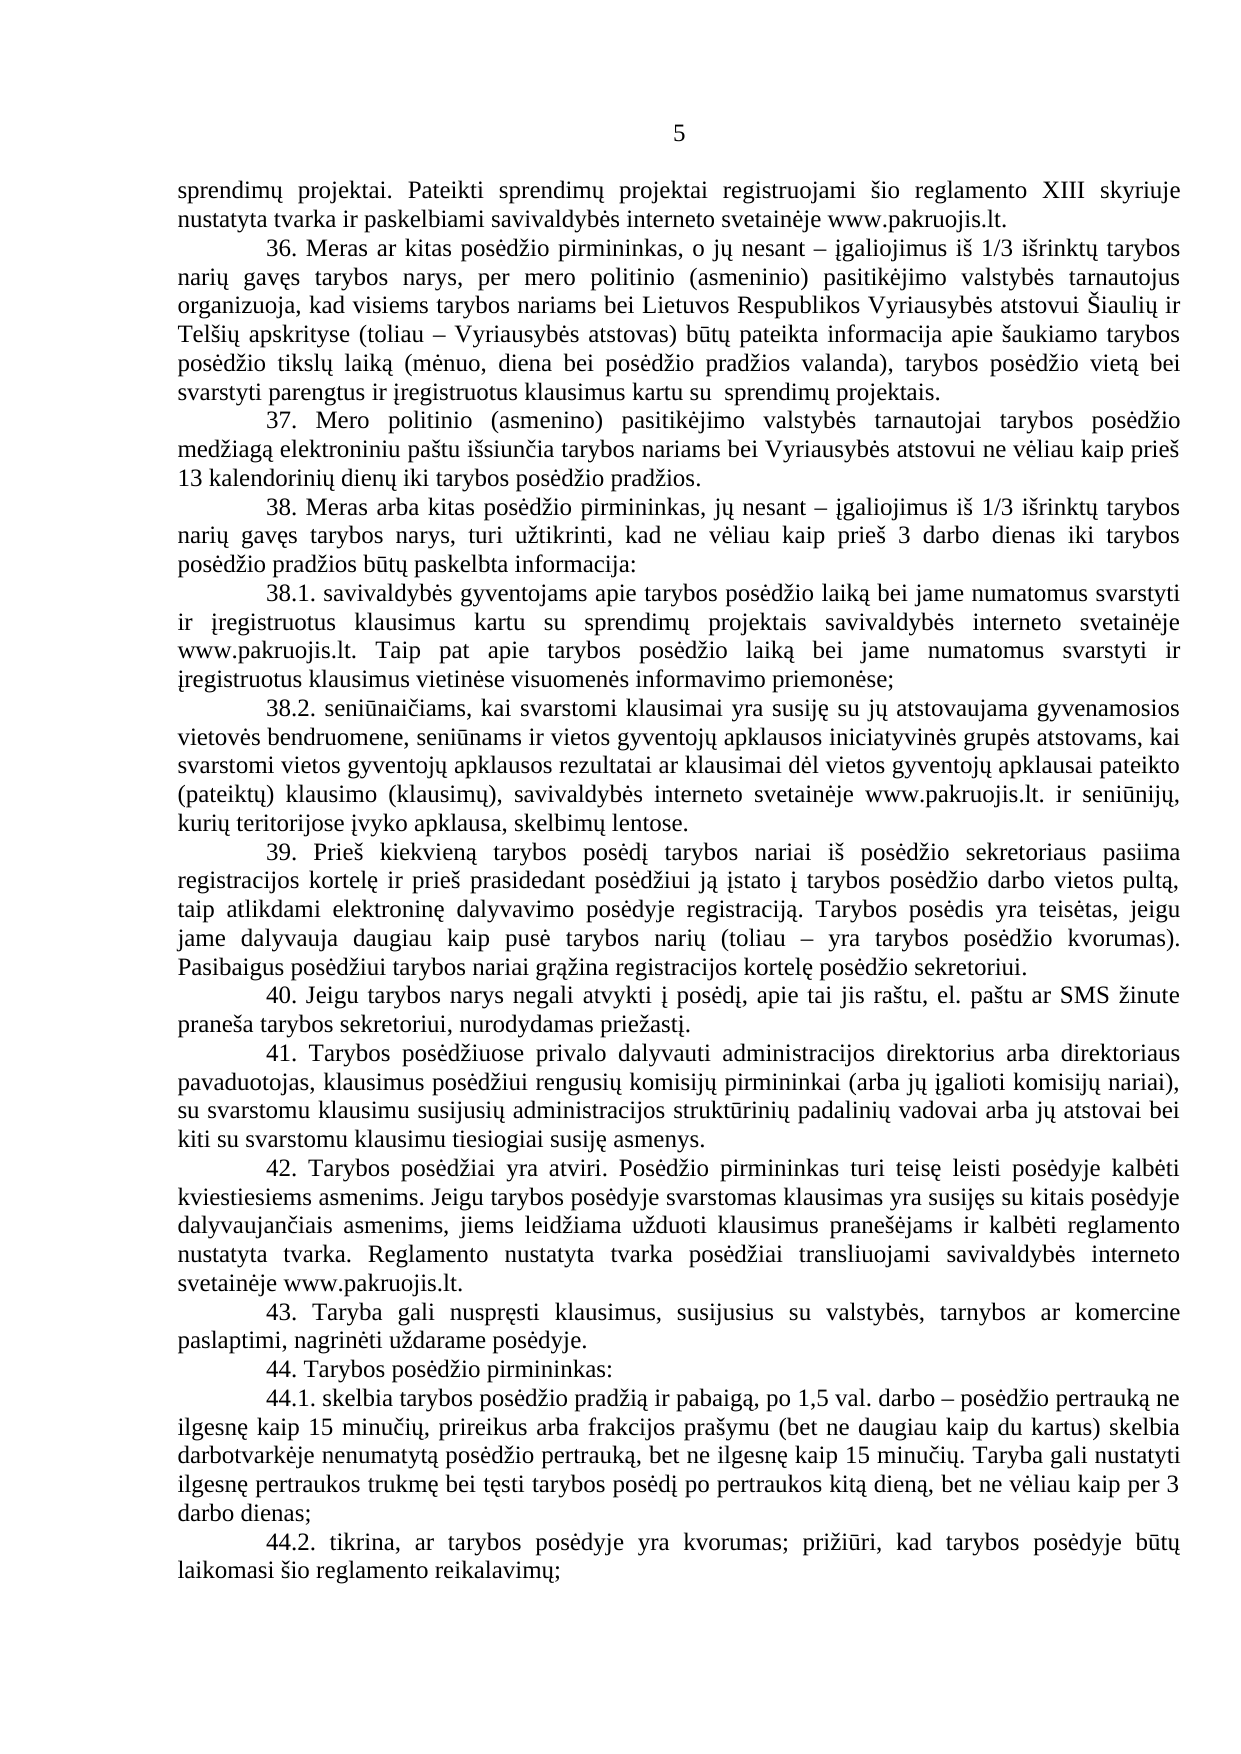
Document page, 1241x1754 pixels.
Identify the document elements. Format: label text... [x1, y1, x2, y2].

text 42. Tarybos posėdžiai yra atviri. Posėdžio pirmininkas turi teisę leisti posėdyje kalbėti kviestiesiems asmenims. Jeigu tarybos posėdyje svarstomas klausimas yra susijęs su kitais posėdyje dalyvaujančiais asmenims, jiems leidžiama užduoti klausimus pranešėjams ir kalbėti reglamento nustatyta tvarka. Reglamento nustatyta tvarka posėdžiai transliuojami savivaldybės interneto svetainėje www.pakruojis.lt. [177, 1153, 1181, 1297]
text sprendimų projektai. Pateikti sprendimų projektai registruojami šio reglamento XIII skyriuje nustatyta tvarka ir paskelbiami savivaldybės interneto svetainėje www.pakruojis.lt. [177, 176, 1181, 233]
text 41. Tarybos posėdžiuose privalo dalyvauti administracijos direktorius arba direktoriaus pavaduotojas, klausimus posėdžiui rengusių komisijų pirmininkai (arba jų įgalioti komisijų nariai), su svarstomu klausimu susijusių administracijos struktūrinių padalinių vadovai arba jų atstovai bei kiti su svarstomu klausimu tiesiogiai susiję asmenys. [177, 1038, 1181, 1153]
text 38.1. savivaldybės gyventojams apie tarybos posėdžio laiką bei jame numatomus svarstyti ir įregistruotus klausimus kartu su sprendimų projektais savivaldybės interneto svetainėje www.pakruojis.lt. Taip pat apie tarybos posėdžio laiką bei jame numatomus svarstyti ir įregistruotus klausimus vietinėse visuomenės informavimo priemonėse; [177, 578, 1181, 693]
text 44.2. tikrina, ar tarybos posėdyje yra kvorumas; prižiūri, kad tarybos posėdyje būtų laikomasi šio reglamento reikalavimų; [177, 1527, 1181, 1584]
text 44.1. skelbia tarybos posėdžio pradžią ir pabaigą, po 1,5 val. darbo – posėdžio pertrauką ne ilgesnę kaip 15 minučių, prireikus arba frakcijos prašymu (bet ne daugiau kaip du kartus) skelbia darbotvarkėje nenumatytą posėdžio pertrauką, bet ne ilgesnę kaip 15 minučių. Taryba gali nustatyti ilgesnę pertraukos trukmę bei tęsti tarybos posėdį po pertraukos kitą dieną, bet ne vėliau kaip per 3 darbo dienas; [177, 1383, 1181, 1527]
text 43. Taryba gali nuspręsti klausimus, susijusius su valstybės, tarnybos ar komercine paslaptimi, nagrinėti uždarame posėdyje. [177, 1297, 1181, 1354]
text 37. Mero politinio (asmenino) pasitikėjimo valstybės tarnautojai tarybos posėdžio medžiagą elektroniniu paštu išsiunčia tarybos nariams bei Vyriausybės atstovui ne vėliau kaip prieš 13 kalendorinių dienų iki tarybos posėdžio pradžios. [177, 406, 1181, 492]
text 36. Meras ar kitas posėdžio pirmininkas, o jų nesant – įgaliojimus iš 1/3 išrinktų tarybos narių gavęs tarybos narys, per mero politinio (asmeninio) pasitikėjimo valstybės tarnautojus organizuoja, kad visiems tarybos nariams bei Lietuvos Respublikos Vyriausybės atstovui Šiaulių ir Telšių apskrityse (toliau – Vyriausybės atstovas) būtų pateikta informacija apie šaukiamo tarybos posėdžio tikslų laiką (mėnuo, diena bei posėdžio pradžios valanda), tarybos posėdžio vietą bei svarstyti parengtus ir įregistruotus klausimus kartu su sprendimų projektais. [177, 233, 1181, 406]
text 44. Tarybos posėdžio pirmininkas: [177, 1354, 1181, 1383]
text 40. Jeigu tarybos narys negali atvykti į posėdį, apie tai jis raštu, el. paštu ar SMS žinute praneša tarybos sekretoriui, nurodydamas priežastį. [177, 981, 1181, 1038]
text 38. Meras arba kitas posėdžio pirmininkas, jų nesant – įgaliojimus iš 1/3 išrinktų tarybos narių gavęs tarybos narys, turi užtikrinti, kad ne vėliau kaip prieš 3 darbo dienas iki tarybos posėdžio pradžios būtų paskelbta informacija: [177, 492, 1181, 578]
text 39. Prieš kiekvieną tarybos posėdį tarybos nariai iš posėdžio sekretoriaus pasiima registracijos kortelę ir prieš prasidedant posėdžiui ją įstato į tarybos posėdžio darbo vietos pultą, taip atlikdami elektroninę dalyvavimo posėdyje registraciją. Tarybos posėdis yra teisėtas, jeigu jame dalyvauja daugiau kaip pusė tarybos narių (toliau – yra tarybos posėdžio kvorumas). Pasibaigus posėdžiui tarybos nariai grąžina registracijos kortelę posėdžio sekretoriui. [177, 837, 1181, 981]
text 38.2. seniūnaičiams, kai svarstomi klausimai yra susiję su jų atstovaujama gyvenamosios vietovės bendruomene, seniūnams ir vietos gyventojų apklausos iniciatyvinės grupės atstovams, kai svarstomi vietos gyventojų apklausos rezultatai ar klausimai dėl vietos gyventojų apklausai pateikto (pateiktų) klausimo (klausimų), savivaldybės interneto svetainėje www.pakruojis.lt. ir seniūnijų, kurių teritorijose įvyko apklausa, skelbimų lentose. [177, 693, 1181, 837]
